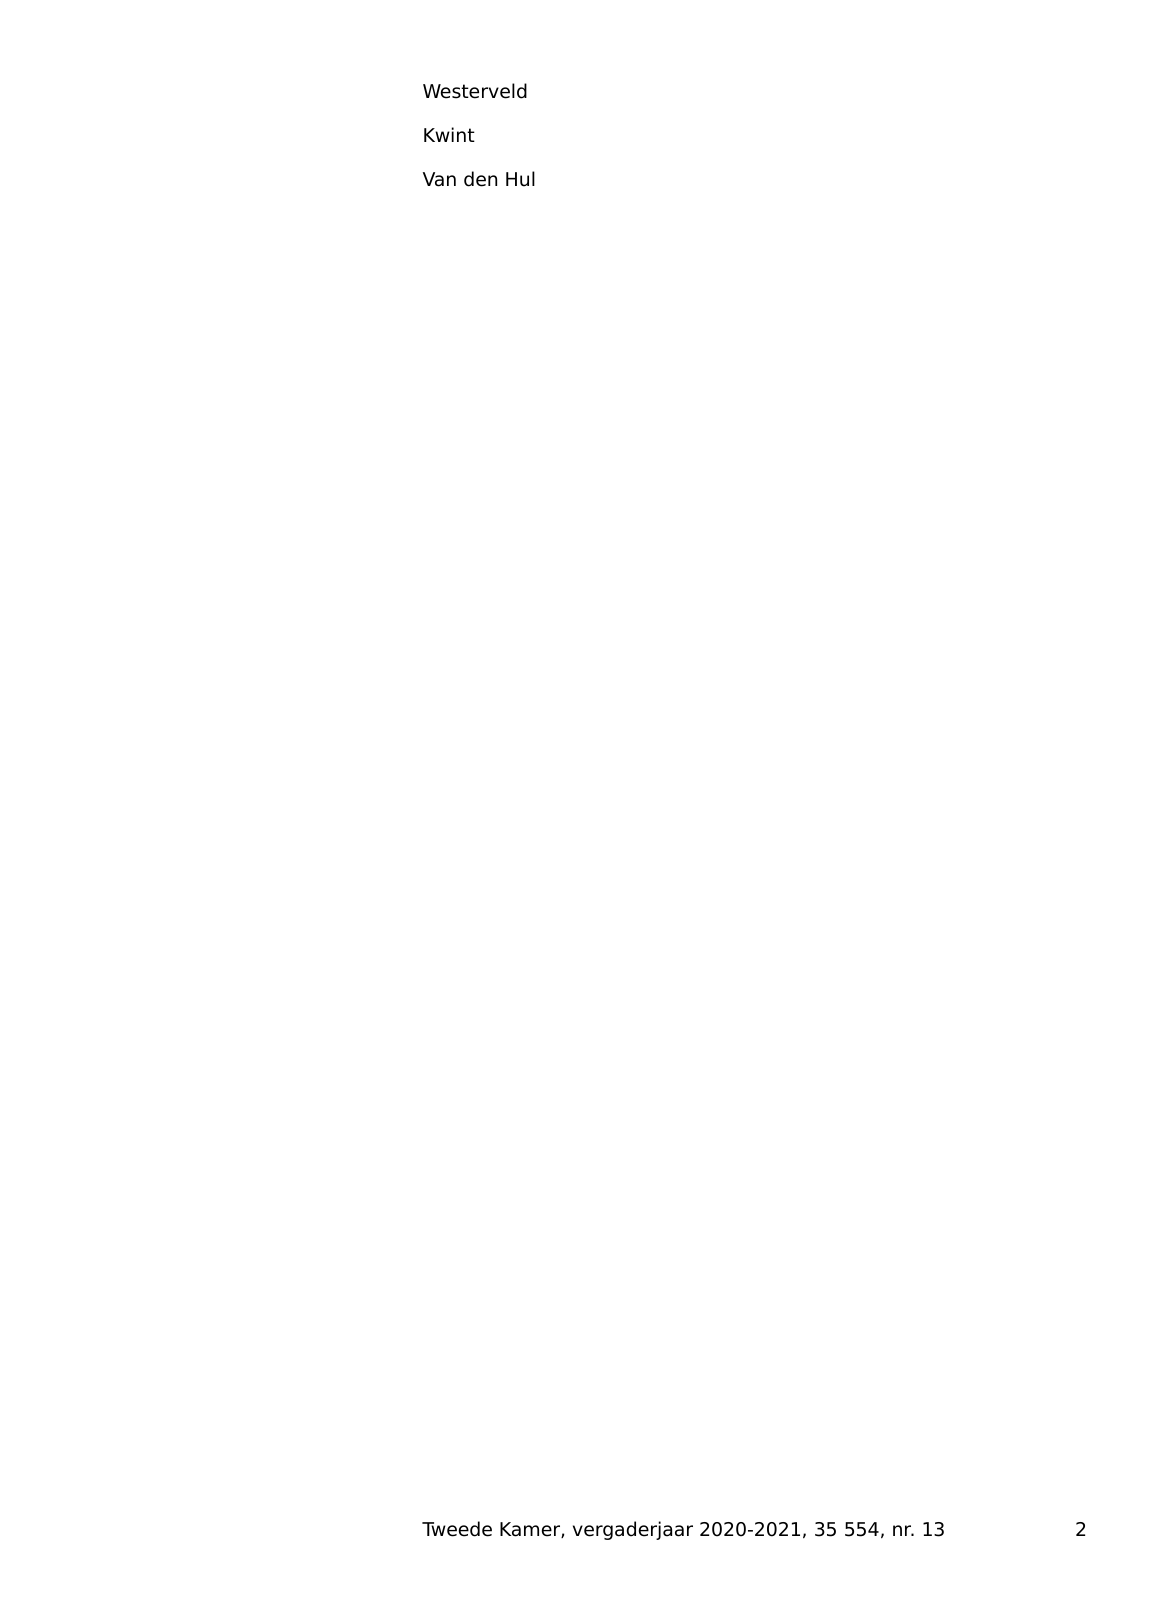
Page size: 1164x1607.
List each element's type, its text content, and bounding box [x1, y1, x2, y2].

text Westerveld Kwint Van den Hul [422, 59, 1087, 191]
